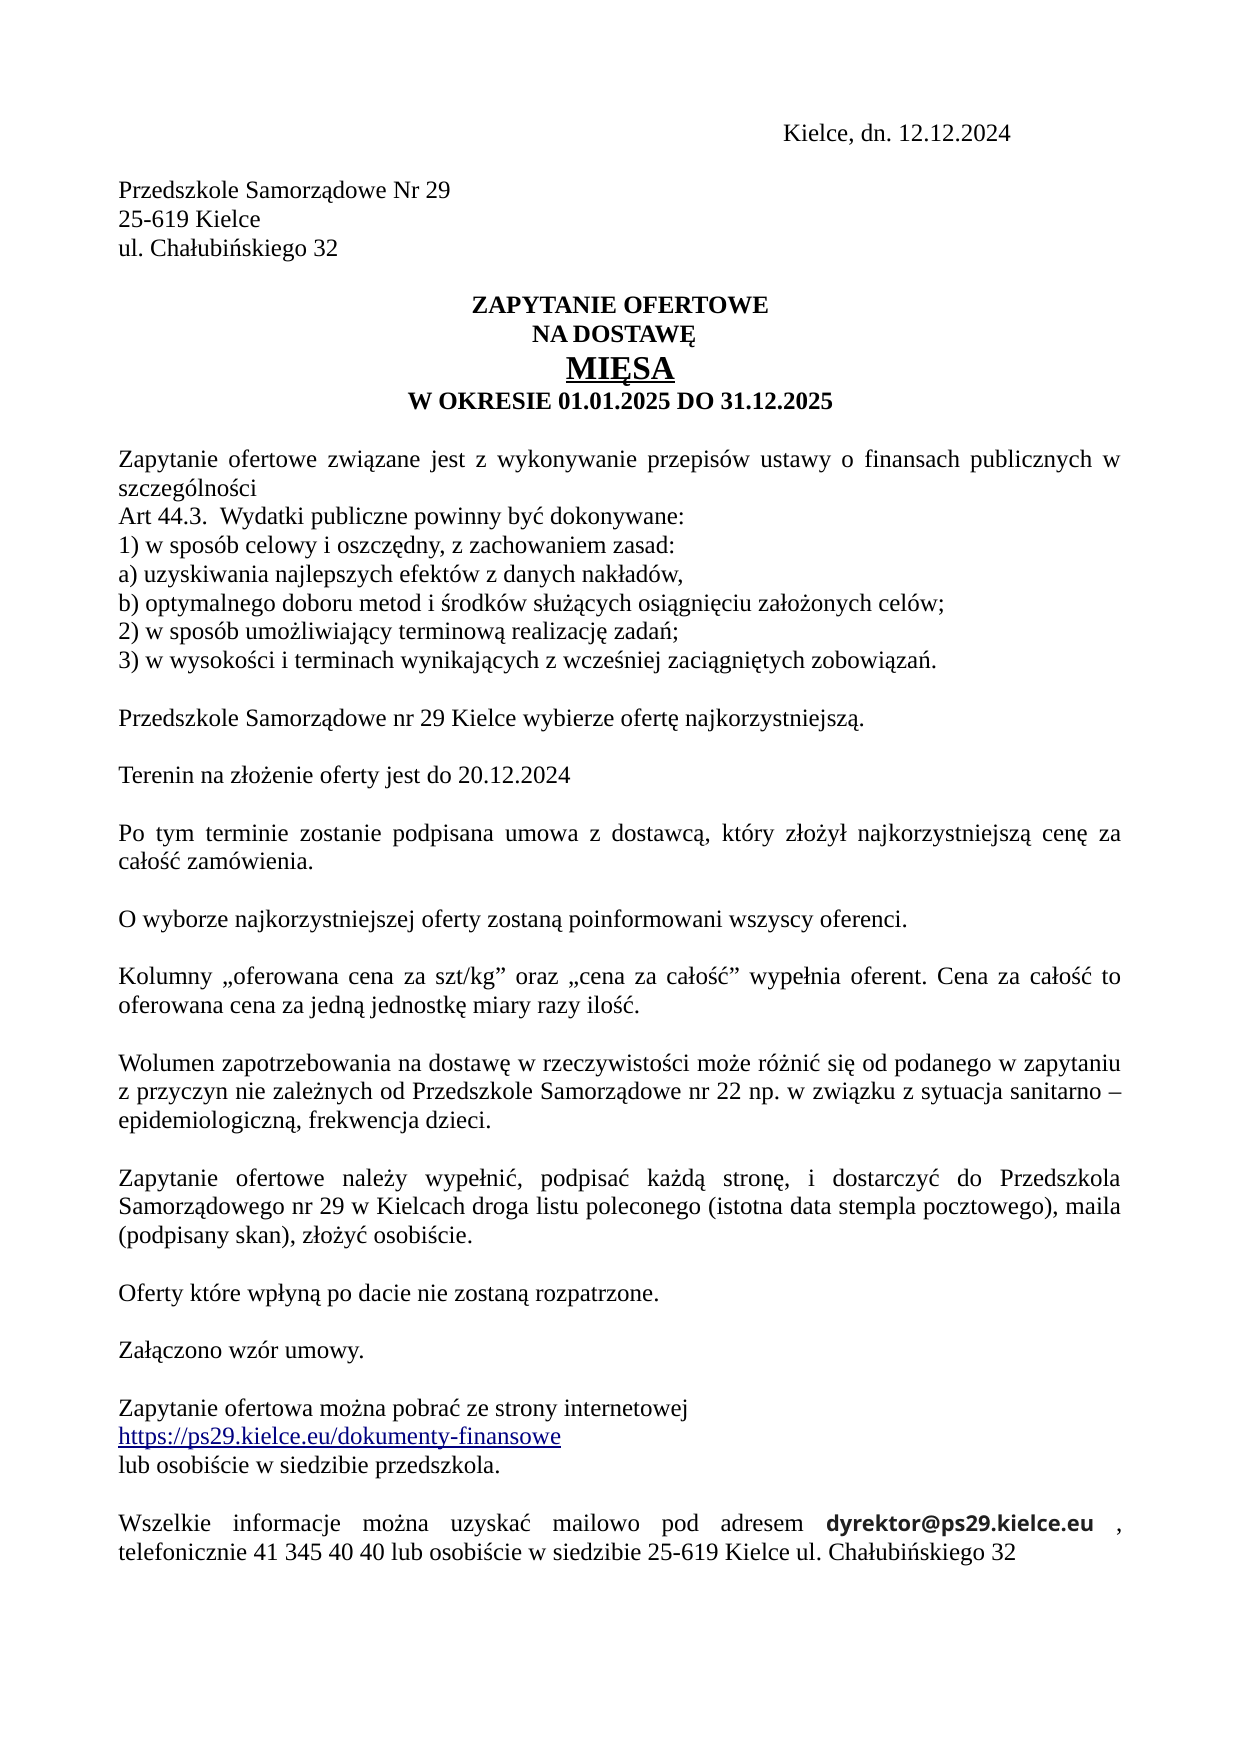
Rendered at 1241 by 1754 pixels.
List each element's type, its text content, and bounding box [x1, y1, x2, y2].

text NA DOSTAWĘ [118, 319, 1122, 348]
text b) optymalnego doboru metod i środków służących osiągnięciu założonych celów; [118, 588, 1122, 616]
text Załączono wzór umowy. [118, 1335, 1122, 1364]
text MIĘSA [118, 348, 1122, 386]
text Przedszkole Samorządowe nr 29 Kielce wybierze ofertę najkorzystniejszą. [118, 703, 1122, 731]
text a) uzyskiwania najlepszych efektów z danych nakładów, [118, 559, 1122, 588]
text Wszelkie informacje można uzyskać mailowo pod adresem dyrektor@ps29.kielce.eu , telefonicznie 41 345 40 40 lub osobiście w siedzibie 25-619 Kielce ul. Chałubińskiego 32 [118, 1508, 1122, 1566]
text Po tym terminie zostanie podpisana umowa z dostawcą, który złożył najkorzystniejszą cenę za całość zamówienia. [118, 818, 1122, 875]
text https://ps29.kielce.eu/dokumenty-finansowe [118, 1421, 1122, 1450]
text Art 44.3. Wydatki publiczne powinny być dokonywane: [118, 501, 1122, 530]
text Wolumen zapotrzebowania na dostawę w rzeczywistości może różnić się od podanego w zapytaniu z przyczyn nie zależnych od Przedszkole Samorządowe nr 22 np. w związku z sytuacja sanitarno – epidemiologiczną, frekwencja dzieci. [118, 1048, 1122, 1134]
text 2) w sposób umożliwiający terminową realizację zadań; [118, 616, 1122, 645]
text Oferty które wpłyną po dacie nie zostaną rozpatrzone. [118, 1278, 1122, 1306]
text Przedszkole Samorządowe Nr 29 [118, 176, 1122, 204]
text Zapytanie ofertowe należy wypełnić, podpisać każdą stronę, i dostarczyć do Przedszkola Samorządowego nr 29 w Kielcach droga listu poleconego (istotna data stempla pocztowego), maila (podpisany skan), złożyć osobiście. [118, 1163, 1122, 1249]
text Kolumny „oferowana cena za szt/kg” oraz „cena za całość” wypełnia oferent. Cena za całość to oferowana cena za jedną jednostkę miary razy ilość. [118, 961, 1122, 1019]
text ZAPYTANIE OFERTOWE [118, 291, 1122, 319]
text 1) w sposób celowy i oszczędny, z zachowaniem zasad: [118, 530, 1122, 559]
text W OKRESIE 01.01.2025 DO 31.12.2025 [118, 386, 1122, 415]
text Terenin na złożenie oferty jest do 20.12.2024 [118, 760, 1122, 789]
text ul. Chałubińskiego 32 [118, 233, 1122, 262]
text Zapytanie ofertowa można pobrać ze strony internetowej [118, 1393, 1122, 1421]
text lub osobiście w siedzibie przedszkola. [118, 1450, 1122, 1479]
text 3) w wysokości i terminach wynikających z wcześniej zaciągniętych zobowiązań. [118, 645, 1122, 674]
text 25-619 Kielce [118, 204, 1122, 233]
text Zapytanie ofertowe związane jest z wykonywanie przepisów ustawy o finansach publicznych w szczególności [118, 444, 1122, 501]
text Kielce, dn. 12.12.2024 [118, 118, 1122, 147]
text O wyborze najkorzystniejszej oferty zostaną poinformowani wszyscy oferenci. [118, 904, 1122, 933]
